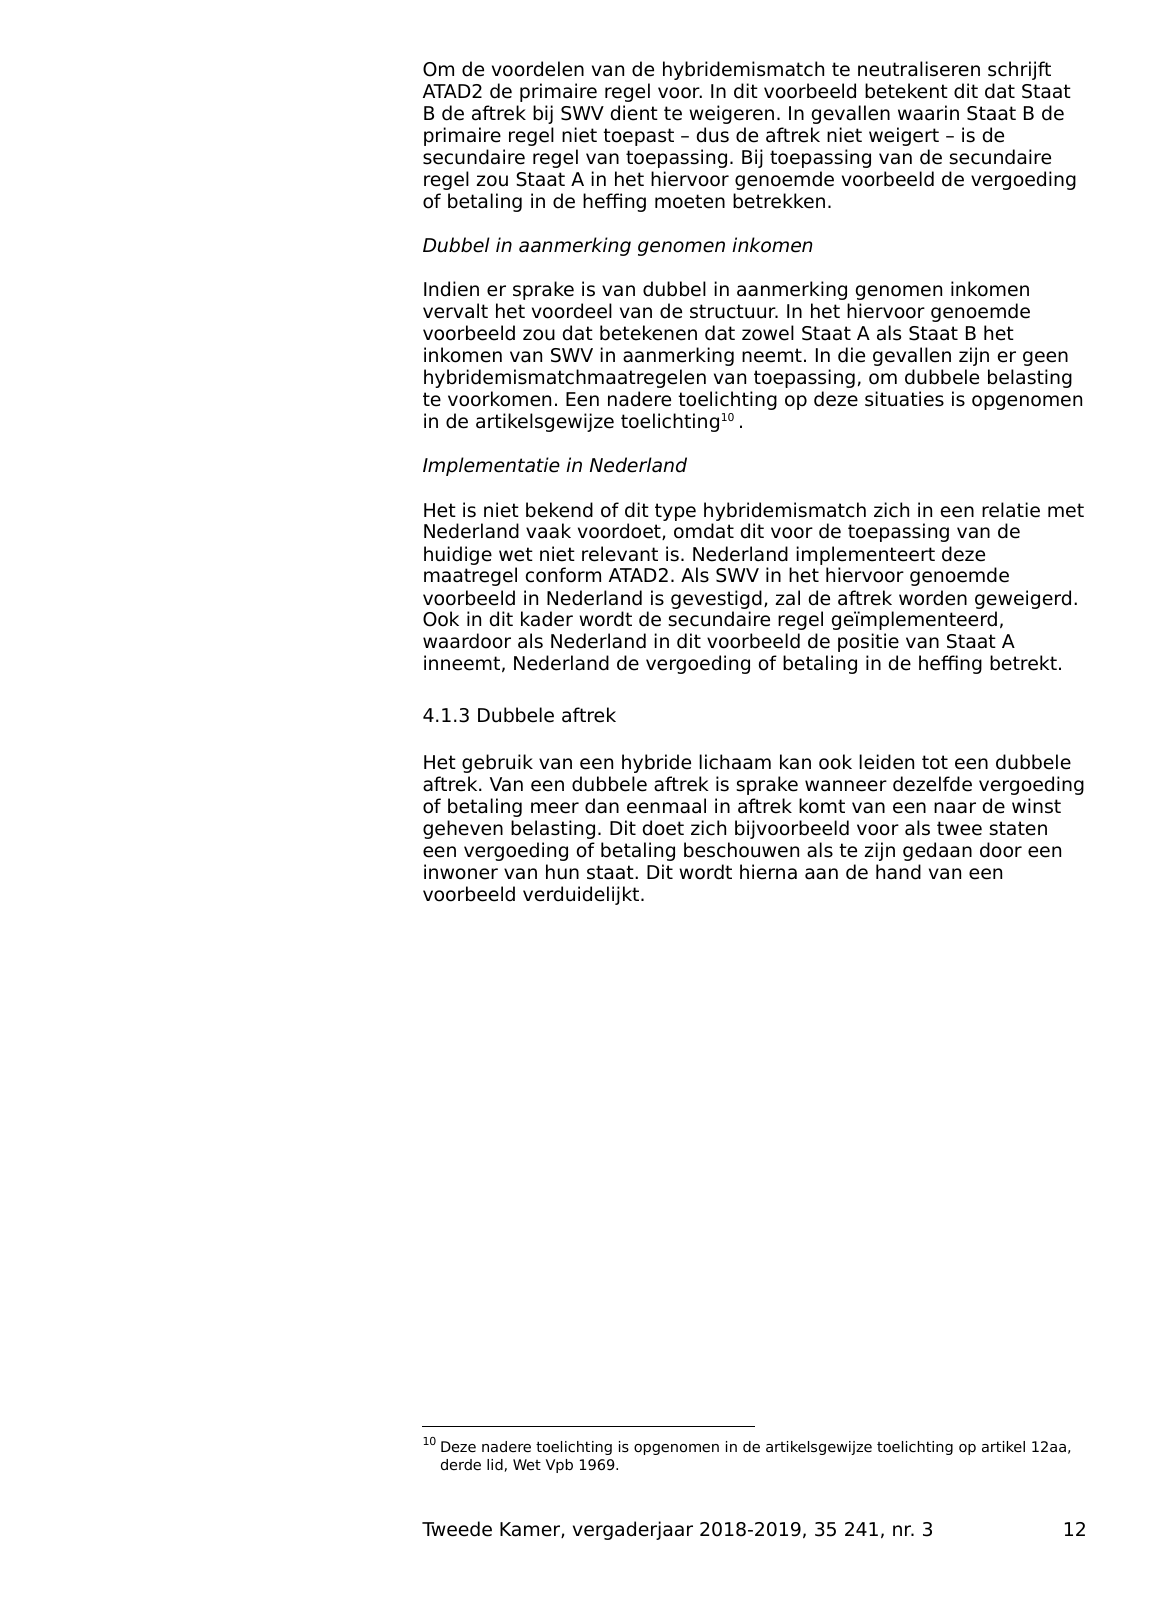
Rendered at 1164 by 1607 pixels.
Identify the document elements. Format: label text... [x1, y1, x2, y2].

text Het is niet bekend of dit type hybridemismatch zich in een relatie met Nederland vaak voordoet, omdat dit voor de toepassing van de huidige wet niet relevant is. Nederland implementeert deze maatregel conform ATAD2. Als SWV in het hiervoor genoemde voorbeeld in Nederland is gevestigd, zal de aftrek worden geweigerd. Ook in dit kader wordt de secundaire regel geïmplementeerd, waardoor als Nederland in dit voorbeeld de positie van Staat A inneemt, Nederland de vergoeding of betaling in de heffing betrekt. [422, 499, 1087, 675]
subtitle Dubbel in aanmerking genomen inkomen [422, 235, 1087, 257]
text Het gebruik van een hybride lichaam kan ook leiden tot een dubbele aftrek. Van een dubbele aftrek is sprake wanneer dezelfde vergoeding of betaling meer dan eenmaal in aftrek komt van een naar de winst geheven belasting. Dit doet zich bijvoorbeeld voor als twee staten een vergoeding of betaling beschouwen als te zijn gedaan door een inwoner van hun staat. Dit wordt hierna aan de hand van een voorbeeld verduidelijkt. [422, 752, 1087, 906]
text Indien er sprake is van dubbel in aanmerking genomen inkomen vervalt het voordeel van de structuur. In het hiervoor genoemde voorbeeld zou dat betekenen dat zowel Staat A als Staat B het inkomen van SWV in aanmerking neemt. In die gevallen zijn er geen hybridemismatchmaatregelen van toepassing, om dubbele belasting te voorkomen. Een nadere toelichting op deze situaties is opgenomen in de artikelsgewijze toelichting. [422, 279, 1087, 433]
subtitle Implementatie in Nederland [422, 455, 1087, 477]
text Om de voordelen van de hybridemismatch te neutraliseren schrijft ATAD2 de primaire regel voor. In dit voorbeeld betekent dit dat Staat B de aftrek bij SWV dient te weigeren. In gevallen waarin Staat B de primaire regel niet toepast – dus de aftrek niet weigert – is de secundaire regel van toepassing. Bij toepassing van de secundaire regel zou Staat A in het hiervoor genoemde voorbeeld de vergoeding of betaling in de heffing moeten betrekken. [422, 59, 1087, 213]
text Deze nadere toelichting is opgenomen in de artikelsgewijze toelichting op artikel 12aa, derde lid, Wet Vpb 1969. [422, 1435, 1087, 1474]
subtitle 4.1.3 Dubbele aftrek [422, 705, 1087, 727]
